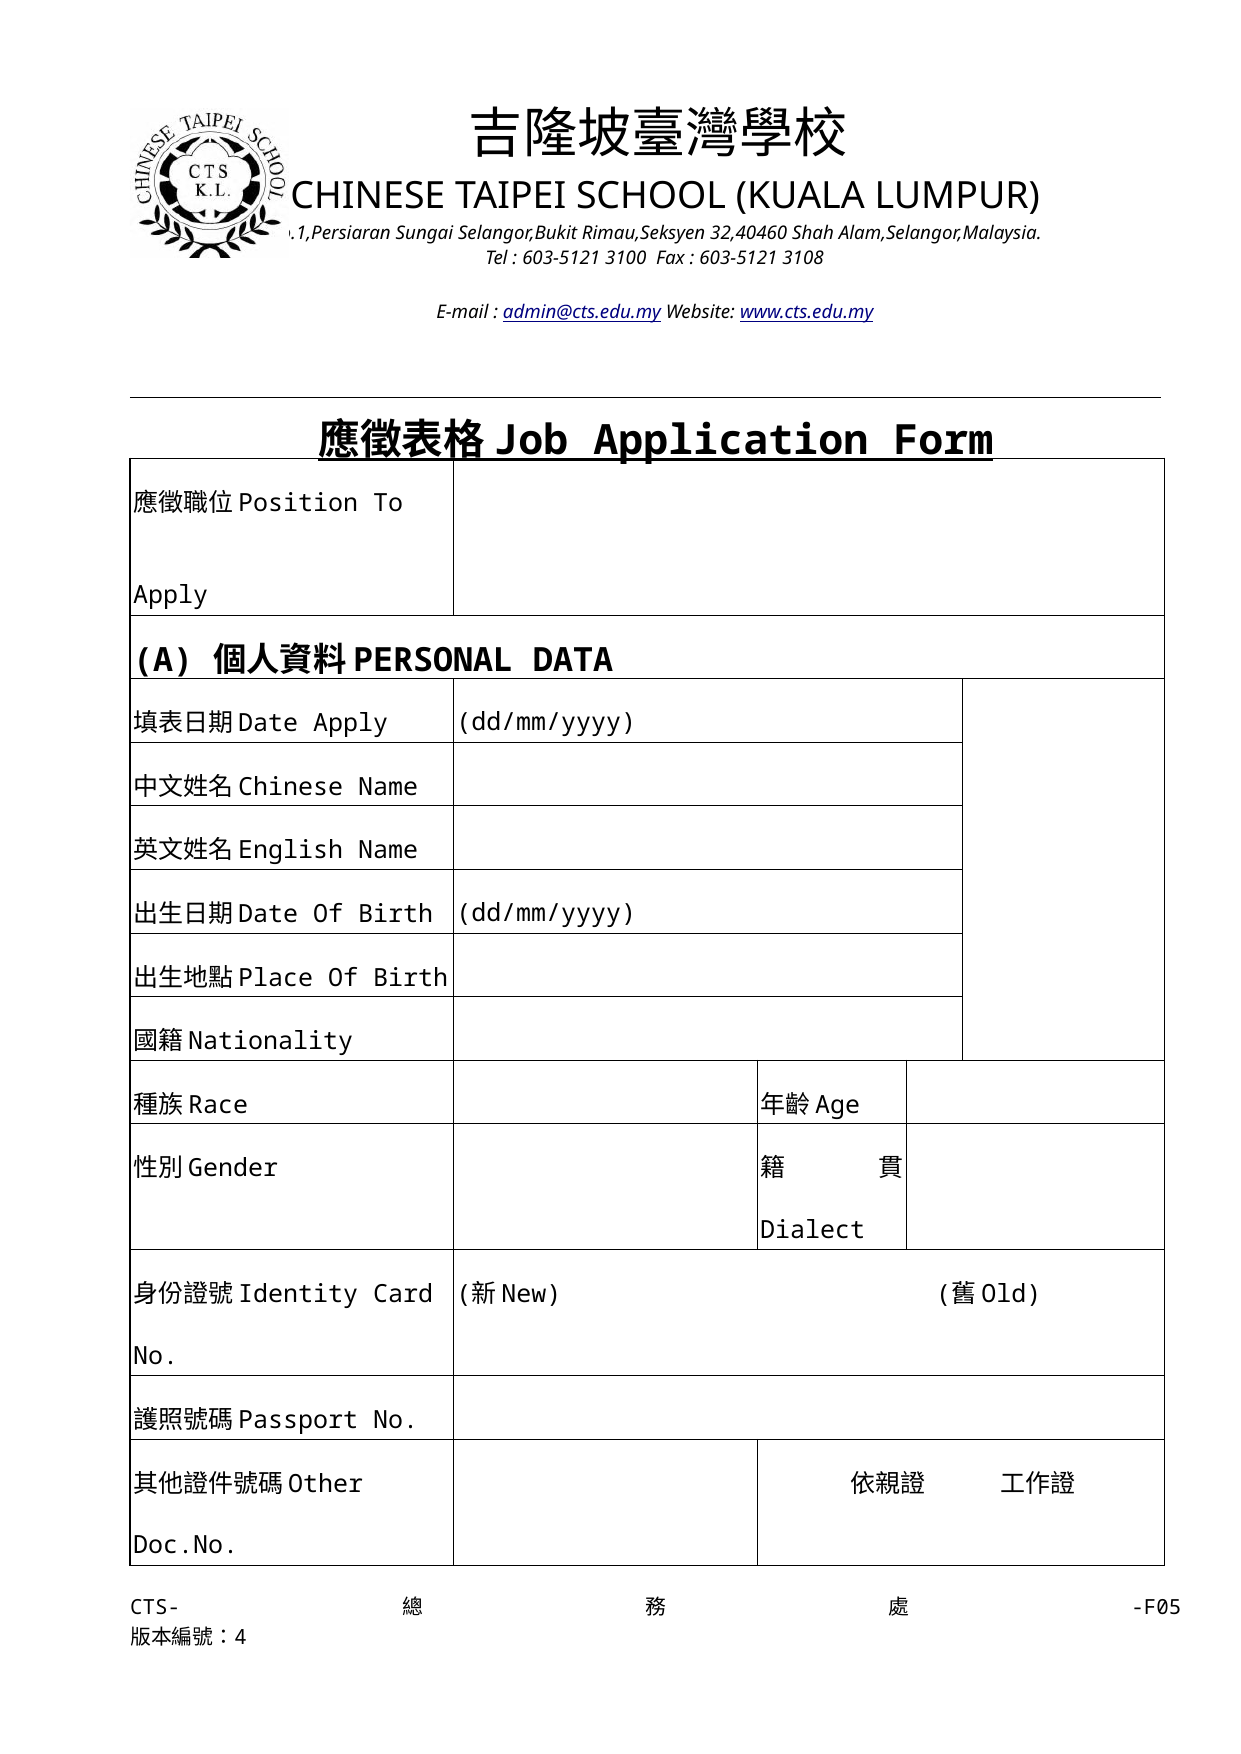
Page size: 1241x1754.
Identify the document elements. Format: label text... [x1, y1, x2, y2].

text CHINESE TAIPEI SCHOOL (KUALA LUMPUR) [290, 168, 1181, 219]
table_cell 國籍Nationality [131, 997, 453, 1059]
table_cell 護照號碼Passport No. [131, 1376, 453, 1439]
text Tel : 603-5121 3100 Fax : 603-5121 3108 [130, 244, 1181, 270]
table_cell 填表日期Date Apply [131, 679, 453, 742]
table_cell 出生地點Place Of Birth [131, 934, 453, 996]
table_cell 依親證 工作證 [758, 1440, 1164, 1565]
table_cell 年齡Age [758, 1061, 906, 1123]
text No.1,Persiaran Sungai Selangor,Bukit Rimau,Seksyen 32,40460 Shah Alam,Selangor,Malaysia. [290, 219, 1181, 244]
table_cell [454, 806, 962, 869]
table_cell 籍貫Dialect [758, 1124, 906, 1249]
text E-mail : admin@cts.edu.my Website: www.cts.edu.my [130, 270, 1181, 332]
table_cell 身份證號Identity Card No. [131, 1250, 453, 1375]
table_cell 中文姓名Chinese Name [131, 743, 453, 805]
table_header [454, 459, 1164, 615]
picture [129, 108, 290, 258]
table_cell [454, 1440, 757, 1565]
table_cell 出生日期Date Of Birth [131, 870, 453, 932]
table_cell [963, 679, 1164, 1059]
table_cell [907, 1061, 1164, 1123]
table_cell 性別Gender [131, 1124, 453, 1249]
table_cell [454, 934, 962, 996]
table_cell (dd/mm/yyyy) [454, 679, 962, 742]
table_cell [907, 1124, 1164, 1249]
table_header 應徵職位Position To Apply [131, 459, 453, 615]
table_cell 其他證件號碼Other Doc.No. [131, 1440, 453, 1565]
table_cell (A) 個人資料PERSONAL DATA [131, 616, 1164, 678]
text 吉隆坡臺灣學校 [130, 89, 1181, 168]
table_cell 種族Race [131, 1061, 453, 1123]
table_cell 英文姓名English Name [131, 806, 453, 869]
table_cell [454, 743, 962, 805]
table_cell (新New) (舊Old) [454, 1250, 1164, 1375]
table_cell [454, 1124, 757, 1249]
table_cell [454, 1376, 1164, 1439]
text 應徵表格Job Application Form [130, 395, 1181, 457]
table_cell [454, 997, 962, 1059]
table_cell (dd/mm/yyyy) [454, 870, 962, 932]
table_cell [454, 1061, 757, 1123]
